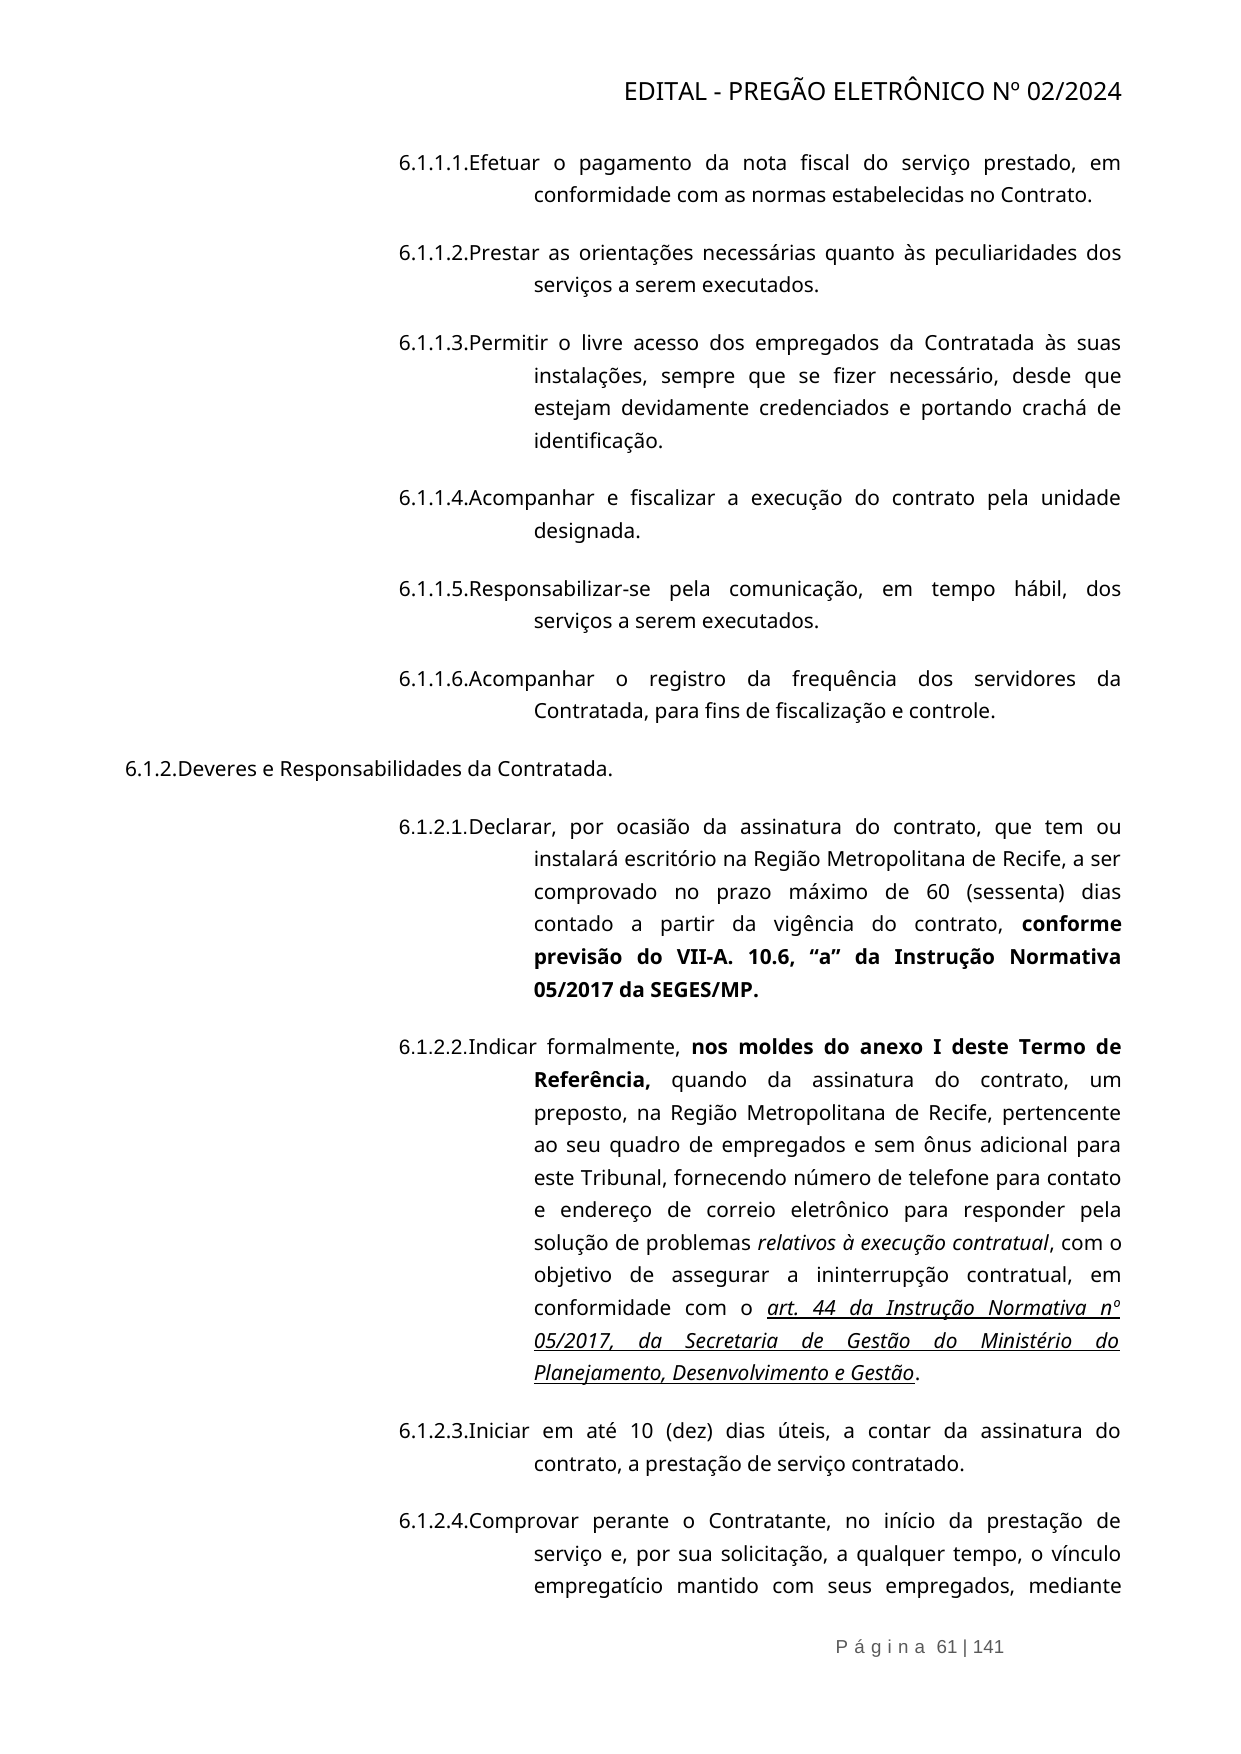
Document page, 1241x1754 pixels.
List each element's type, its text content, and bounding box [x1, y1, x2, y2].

list Prestar as orientações necessárias quanto às peculiaridades dos serviços a serem executados. [399, 238, 1122, 299]
list Indicar formalmente, nos moldes do anexo I deste Termo de Referência, quando da assinatura do contrato, um preposto, na Região Metropolitana de Recife, pertencente ao seu quadro de empregados e sem ônus adicional para este Tribunal, fornecendo número de telefone para contato e endereço de correio eletrônico para responder pela solução de problemas relativos à execução contratual, com o objetivo de assegurar a ininterrupção contratual, em conformidade com o art. 44 da Instrução Normativa nº 05/2017, da Secretaria de Gestão do Ministério do Planejamento, Desenvolvimento e Gestão. [399, 1032, 1122, 1387]
list Acompanhar o registro da frequência dos servidores da Contratada, para fins de fiscalização e controle. [399, 664, 1122, 725]
list Acompanhar e fiscalizar a execução do contrato pela unidade designada. [399, 483, 1122, 544]
list Permitir o livre acesso dos empregados da Contratada às suas instalações, sempre que se fizer necessário, desde que estejam devidamente credenciados e portando crachá de identificação. [399, 328, 1122, 454]
list Deveres e Responsabilidades da Contratada. [125, 754, 1122, 783]
list Responsabilizar-se pela comunicação, em tempo hábil, dos serviços a serem executados. [399, 574, 1122, 635]
list Efetuar o pagamento da nota fiscal do serviço prestado, em conformidade com as normas estabelecidas no Contrato. [399, 148, 1122, 209]
list Iniciar em até 10 (dez) dias úteis, a contar da assinatura do contrato, a prestação de serviço contratado. [399, 1416, 1122, 1477]
list Comprovar perante o Contratante, no início da prestação de serviço e, por sua solicitação, a qualquer tempo, o vínculo empregatício mantido com seus empregados, mediante [399, 1506, 1122, 1600]
list Declarar, por ocasião da assinatura do contrato, que tem ou instalará escritório na Região Metropolitana de Recife, a ser comprovado no prazo máximo de 60 (sessenta) dias contado a partir da vigência do contrato, conforme previsão do VII-A. 10.6, “a” da Instrução Normativa 05/2017 da SEGES/MP. [399, 812, 1122, 1003]
